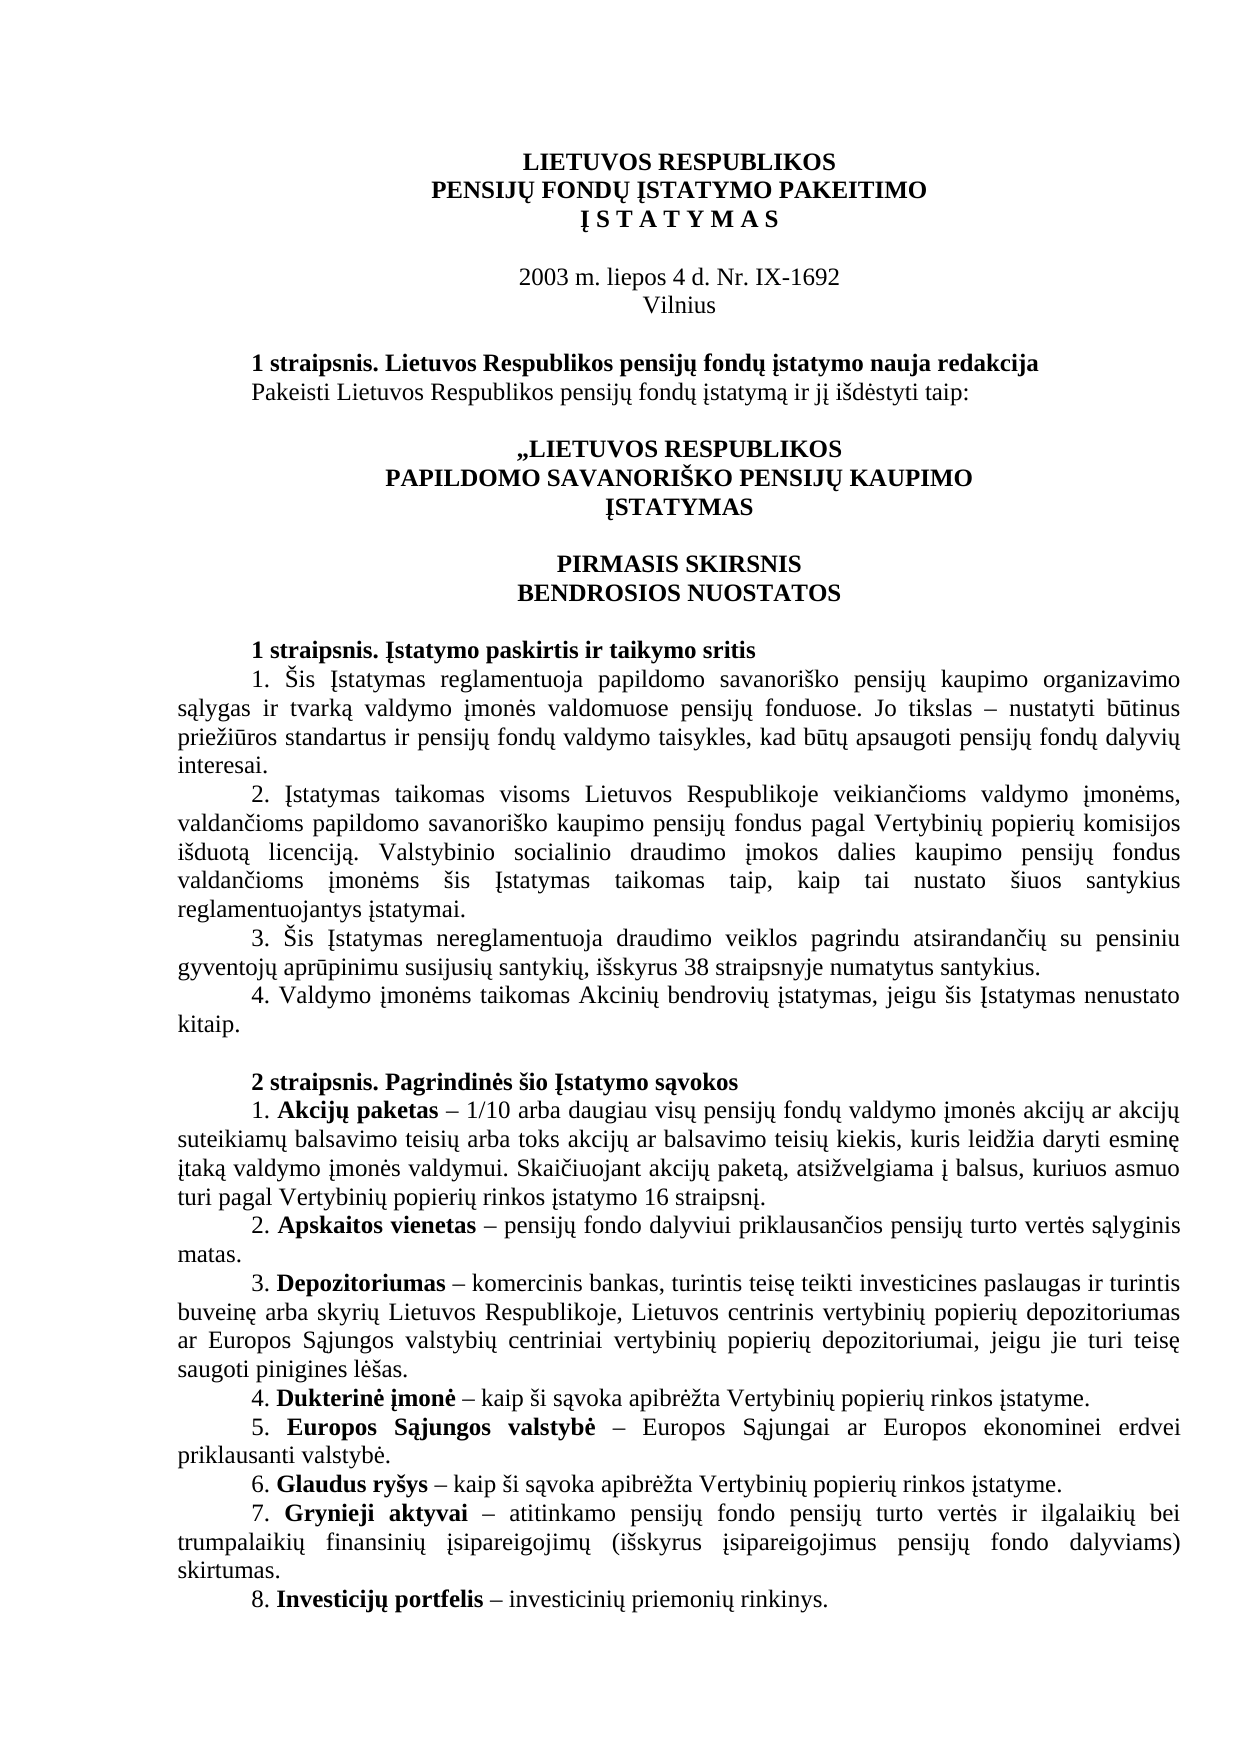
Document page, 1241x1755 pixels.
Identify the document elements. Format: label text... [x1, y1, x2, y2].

text „LIETUVOS RESPUBLIKOS [177, 434, 1181, 463]
text 1. Akcijų paketas – 1/10 arba daugiau visų pensijų fondų valdymo įmonės akcijų ar akcijų suteikiamų balsavimo teisių arba toks akcijų ar balsavimo teisių kiekis, kuris leidžia daryti esminę įtaką valdymo įmonės valdymui. Skaičiuojant akcijų paketą, atsižvelgiama į balsus, kuriuos asmuo turi pagal Vertybinių popierių rinkos įstatymo 16 straipsnį. [177, 1096, 1181, 1211]
text 7. Grynieji aktyvai – atitinkamo pensijų fondo pensijų turto vertės ir ilgalaikių bei trumpalaikių finansinių įsipareigojimų (išskyrus įsipareigojimus pensijų fondo dalyviams) skirtumas. [177, 1498, 1181, 1584]
text Į S T A T Y M A S [177, 204, 1181, 233]
text LIETUVOS RESPUBLIKOS [177, 147, 1181, 176]
text 4. Valdymo įmonėms taikomas Akcinių bendrovių įstatymas, jeigu šis Įstatymas nenustato kitaip. [177, 981, 1181, 1038]
text 1. Šis Įstatymas reglamentuoja papildomo savanoriško pensijų kaupimo organizavimo sąlygas ir tvarką valdymo įmonės valdomuose pensijų fonduose. Jo tikslas – nustatyti būtinus priežiūros standartus ir pensijų fondų valdymo taisykles, kad būtų apsaugoti pensijų fondų dalyvių interesai. [177, 664, 1181, 779]
text Vilnius [177, 291, 1181, 319]
text 6. Glaudus ryšys – kaip ši sąvoka apibrėžta Vertybinių popierių rinkos įstatyme. [177, 1469, 1181, 1498]
text ĮSTATYMAS [177, 492, 1181, 521]
text PIRMASIS SKIRSNIS [177, 549, 1181, 578]
text PAPILDOMO SAVANORIŠKO PENSIJŲ KAUPIMO [177, 463, 1181, 492]
text 2. Apskaitos vienetas – pensijų fondo dalyviui priklausančios pensijų turto vertės sąlyginis matas. [177, 1211, 1181, 1268]
text BENDROSIOS NUOSTATOS [177, 578, 1181, 607]
text 2 straipsnis. Pagrindinės šio Įstatymo sąvokos [177, 1067, 1181, 1096]
text 3. Šis Įstatymas nereglamentuoja draudimo veiklos pagrindu atsirandančių su pensiniu gyventojų aprūpinimu susijusių santykių, išskyrus 38 straipsnyje numatytus santykius. [177, 923, 1181, 981]
text 1 straipsnis. Įstatymo paskirtis ir taikymo sritis [177, 636, 1181, 664]
text 4. Dukterinė įmonė – kaip ši sąvoka apibrėžta Vertybinių popierių rinkos įstatyme. [177, 1383, 1181, 1412]
text 8. Investicijų portfelis – investicinių priemonių rinkinys. [177, 1584, 1181, 1613]
text Pakeisti Lietuvos Respublikos pensijų fondų įstatymą ir jį išdėstyti taip: [177, 377, 1181, 406]
text 3. Depozitoriumas – komercinis bankas, turintis teisę teikti investicines paslaugas ir turintis buveinę arba skyrių Lietuvos Respublikoje, Lietuvos centrinis vertybinių popierių depozitoriumas ar Europos Sąjungos valstybių centriniai vertybinių popierių depozitoriumai, jeigu jie turi teisę saugoti pinigines lėšas. [177, 1268, 1181, 1383]
text 2003 m. liepos 4 d. Nr. IX-1692 [177, 262, 1181, 291]
text 2. Įstatymas taikomas visoms Lietuvos Respublikoje veikiančioms valdymo įmonėms, valdančioms papildomo savanoriško kaupimo pensijų fondus pagal Vertybinių popierių komisijos išduotą licenciją. Valstybinio socialinio draudimo įmokos dalies kaupimo pensijų fondus valdančioms įmonėms šis Įstatymas taikomas taip, kaip tai nustato šiuos santykius reglamentuojantys įstatymai. [177, 779, 1181, 923]
text PENSIJŲ FONDŲ ĮSTATYMO PAKEITIMO [177, 176, 1181, 204]
text 5. Europos Sąjungos valstybė – Europos Sąjungai ar Europos ekonominei erdvei priklausanti valstybė. [177, 1412, 1181, 1469]
text 1 straipsnis. Lietuvos Respublikos pensijų fondų įstatymo nauja redakcija [177, 348, 1181, 377]
